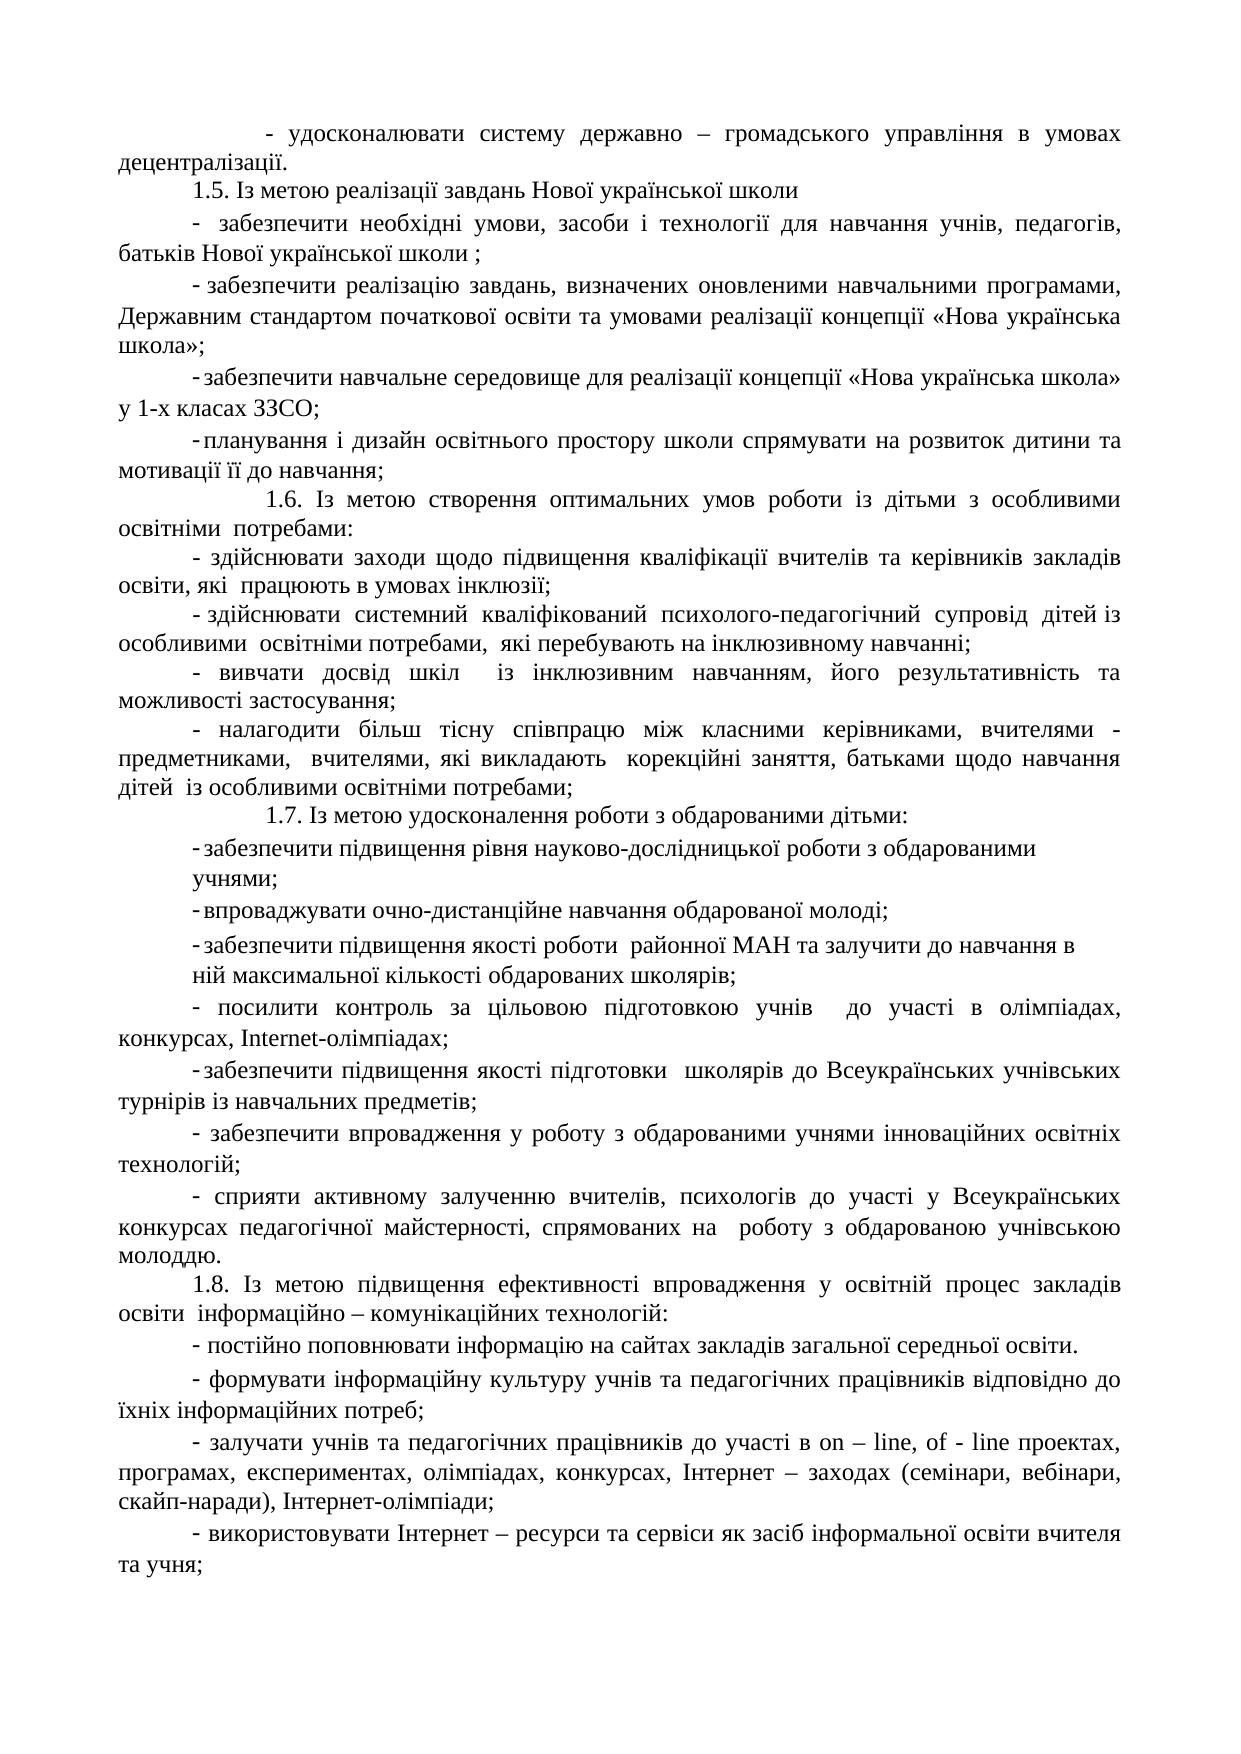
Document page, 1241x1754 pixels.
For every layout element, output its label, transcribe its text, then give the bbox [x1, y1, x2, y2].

text - здійснювати системний кваліфікований психолого-педагогічний супровід дітей із особливими освітніми потребами, які перебувають на інклюзивному навчанні; [118, 599, 1122, 657]
text - забезпечити підвищення якості роботи районної МАН та залучити до навчання в [118, 926, 1122, 960]
text - використовувати Інтернет – ресурси та сервіси як засіб інформальної освіти вчителя та учня; [118, 1515, 1122, 1578]
text - забезпечити навчальне середовище для реалізації концепції «Нова українська школа» у 1-х класах ЗЗСО; [118, 359, 1122, 422]
text - забезпечити підвищення рівня науково-дослідницької роботи з обдарованими [118, 829, 1122, 863]
text 1.8. Із метою підвищення ефективності впровадження у освітній процес закладів освіти інформаційно – комунікаційних технологій: [118, 1269, 1122, 1327]
text - вивчати досвід шкіл із інклюзивним навчанням, його результативність та можливості застосування; [118, 657, 1122, 714]
text - сприяти активному залученню вчителів, психологів до участі у Всеукраїнських конкурсах педагогічної майстерності, спрямованих на роботу з обдарованою учнівською молоддю. [118, 1177, 1122, 1269]
text - посилити контроль за цільовою підготовкою учнів до участі в олімпіадах, конкурсах, Іnternet-олімпіадах; [118, 989, 1122, 1052]
text - здійснювати заходи щодо підвищення кваліфікації вчителів та керівників закладів освіти, які працюють в умовах інклюзії; [118, 542, 1122, 599]
text - планування і дизайн освітнього простору школи спрямувати на розвиток дитини та мотивації її до навчання; [118, 422, 1122, 484]
text - забезпечити підвищення якості підготовки школярів до Всеукраїнських учнівських турнірів із навчальних предметів; [118, 1052, 1122, 1115]
text 1.6. Із метою створення оптимальних умов роботи із дітьми з особливими освітніми потребами: [118, 484, 1122, 542]
text - постійно поповнювати інформацію на сайтах закладів загальної середньої освіти. [118, 1327, 1122, 1361]
text 1.7. Із метою удосконалення роботи з обдарованими дітьми: [118, 801, 1122, 829]
text - залучати учнів та педагогічних працівників до участі в on – line, of - line проектах, програмах, експериментах, олімпіадах, конкурсах, Інтернет – заходах (семінари, вебінари, скайп-наради), Інтернет-олімпіади; [118, 1423, 1122, 1515]
text - забезпечити впровадження у роботу з обдарованими учнями інноваційних освітніх технологій; [118, 1115, 1122, 1177]
text - впроваджувати очно-дистанційне навчання обдарованої молоді; [118, 892, 1122, 926]
text - забезпечити реалізацію завдань, визначених оновленими навчальними програмами, Державним стандартом початкової освіти та умовами реалізації концепції «Нова українська школа»; [118, 267, 1122, 359]
text - формувати інформаційну культуру учнів та педагогічних працівників відповідно до їхніх інформаційних потреб; [118, 1361, 1122, 1423]
text - налагодити більш тісну співпрацю між класними керівниками, вчителями -предметниками, вчителями, які викладають корекційні заняття, батьками щодо навчання дітей із особливими освітніми потребами; [118, 714, 1122, 801]
text - удосконалювати систему державно – громадського управління в умовах децентралізації. [118, 118, 1122, 176]
text 1.5. Із метою реалізації завдань Нової української школи [118, 176, 1122, 204]
text - забезпечити необхідні умови, засоби і технології для навчання учнів, педагогів, батьків Нової української школи ; [118, 204, 1122, 267]
text учнями; [118, 863, 1122, 892]
text ній максимальної кількості обдарованих школярів; [118, 960, 1122, 989]
